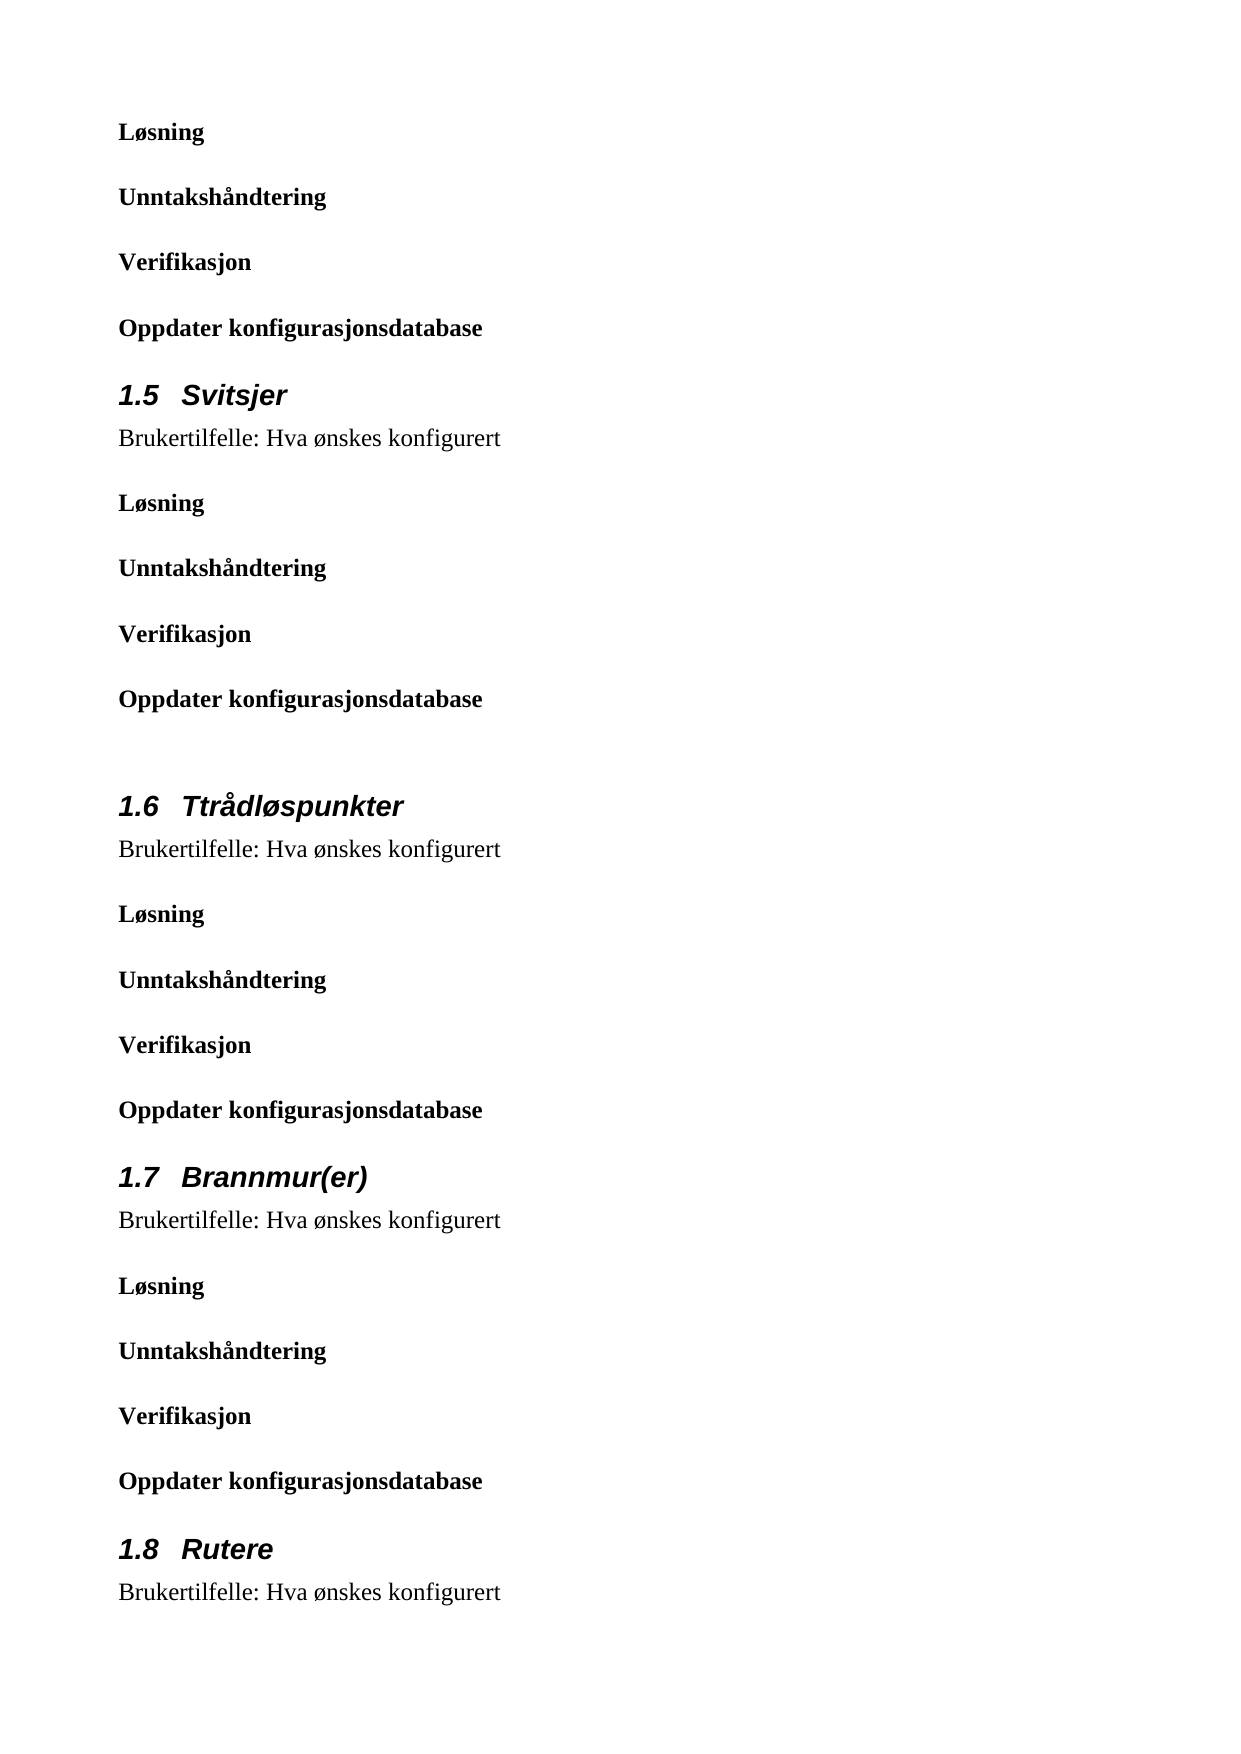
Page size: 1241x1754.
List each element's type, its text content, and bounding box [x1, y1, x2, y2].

subtitle Brannmur(er) [118, 1161, 1122, 1194]
subtitle Oppdater konfigurasjonsdatabase [118, 685, 1122, 713]
subtitle Oppdater konfigurasjonsdatabase [118, 1467, 1122, 1495]
subtitle Løsning [118, 901, 1122, 928]
subtitle Oppdater konfigurasjonsdatabase [118, 1096, 1122, 1124]
subtitle Løsning [118, 118, 1122, 146]
subtitle Unntakshåndtering [118, 966, 1122, 993]
subtitle Verifikasjon [118, 1402, 1122, 1430]
text Brukertilfelle: Hva ønskes konfigurert [118, 1578, 1122, 1605]
subtitle Løsning [118, 489, 1122, 517]
subtitle Løsning [118, 1272, 1122, 1299]
subtitle Unntakshåndtering [118, 1337, 1122, 1365]
text Brukertilfelle: Hva ønskes konfigurert [118, 424, 1122, 452]
subtitle Unntakshåndtering [118, 183, 1122, 211]
text Brukertilfelle: Hva ønskes konfigurert [118, 1207, 1122, 1234]
subtitle Ttrådløspunkter [118, 790, 1122, 823]
subtitle Rutere [118, 1533, 1122, 1565]
subtitle Unntakshåndtering [118, 554, 1122, 582]
subtitle Svitsjer [118, 379, 1122, 412]
subtitle Verifikasjon [118, 620, 1122, 647]
subtitle Verifikasjon [118, 1031, 1122, 1059]
subtitle Oppdater konfigurasjonsdatabase [118, 314, 1122, 341]
subtitle Verifikasjon [118, 248, 1122, 276]
text Brukertilfelle: Hva ønskes konfigurert [118, 835, 1122, 863]
